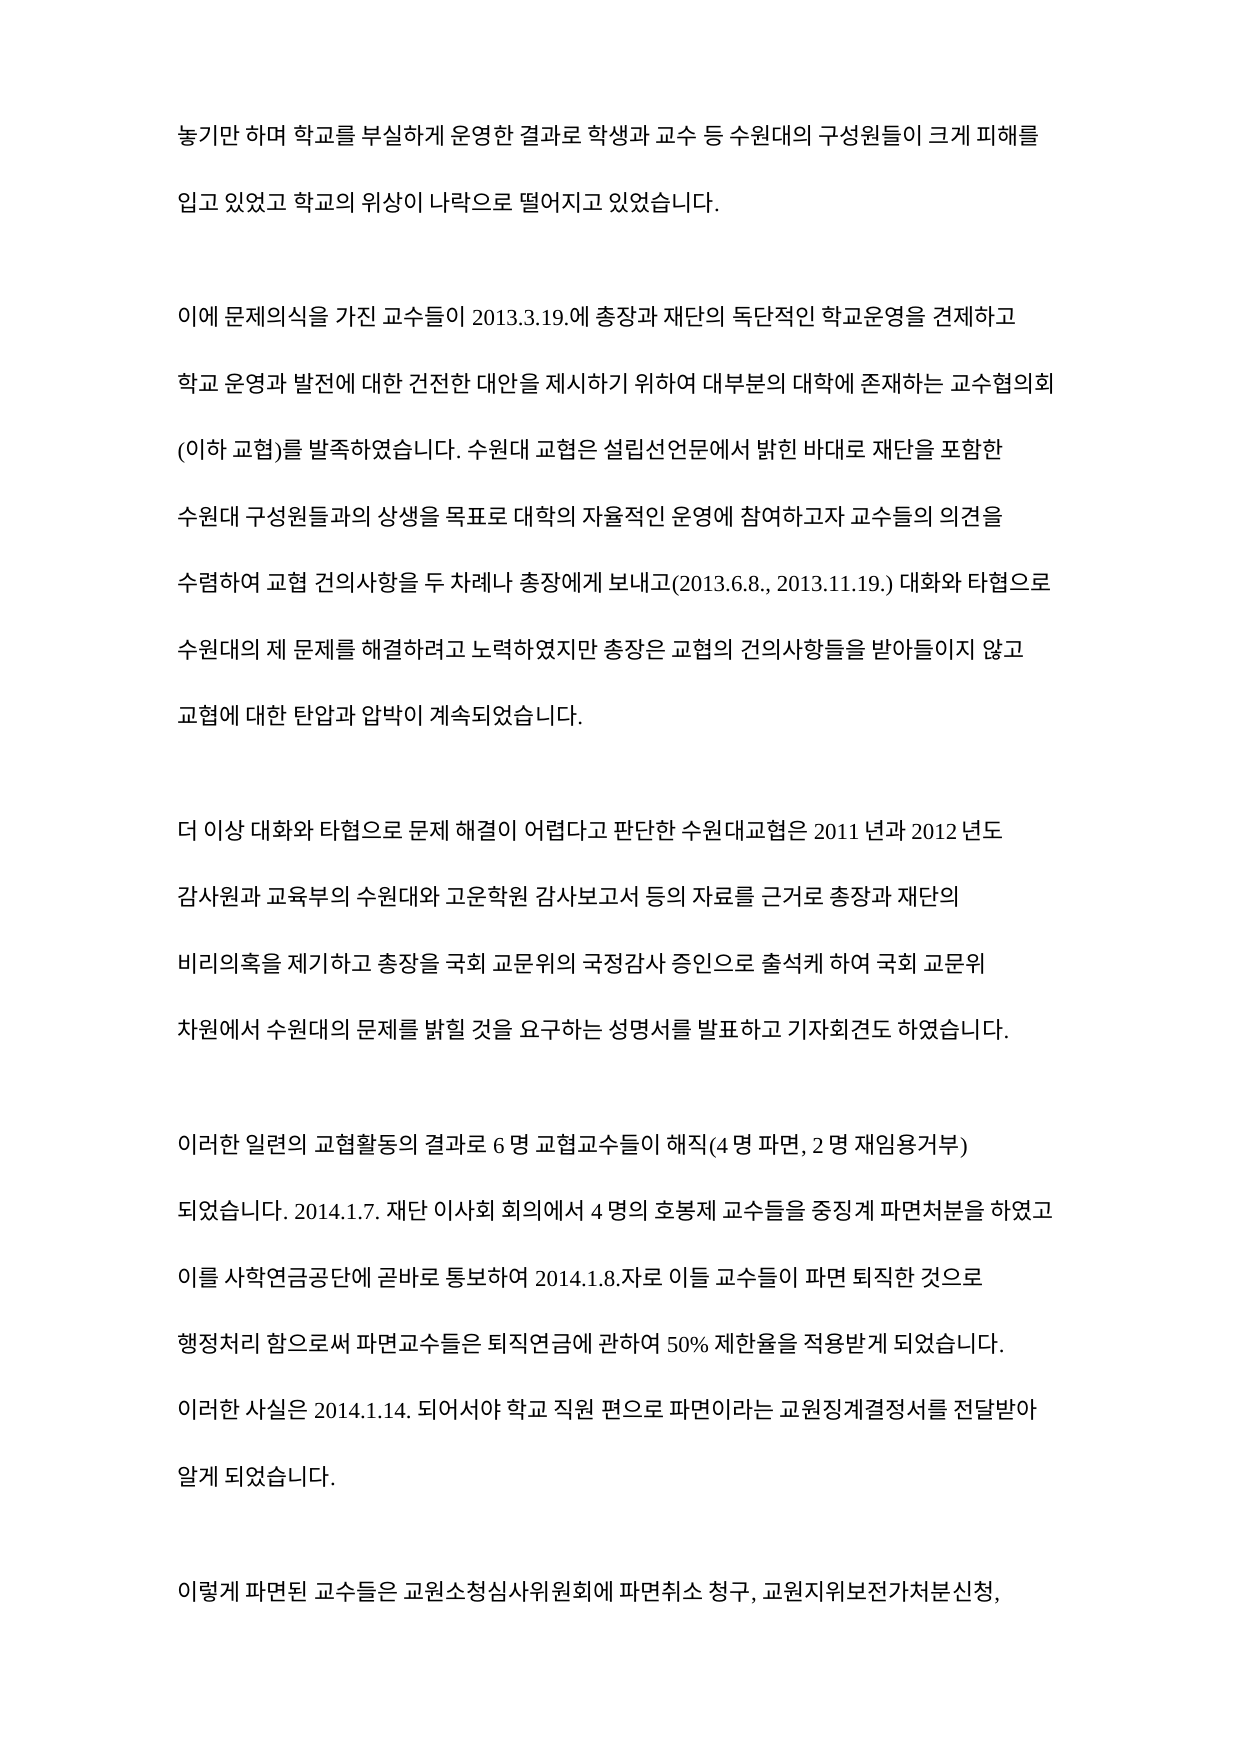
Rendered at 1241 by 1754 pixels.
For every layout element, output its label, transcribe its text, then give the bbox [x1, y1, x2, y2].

text 이에 문제의식을 가진 교수들이 2013.3.19.에 총장과 재단의 독단적인 학교운영을 견제하고 학교 운영과 발전에 대한 건전한 대안을 제시하기 위하여 대부분의 대학에 존재하는 교수협의회(이하 교협)를 발족하였습니다. 수원대 교협은 설립선언문에서 밝힌 바대로 재단을 포함한 수원대 구성원들과의 상생을 목표로 대학의 자율적인 운영에 참여하고자 교수들의 의견을 수렴하여 교협 건의사항을 두 차례나 총장에게 보내고(2013.6.8., 2013.11.19.) 대화와 타협으로 수원대의 제 문제를 해결하려고 노력하였지만 총장은 교협의 건의사항들을 받아들이지 않고 교협에 대한 탄압과 압박이 계속되었습니다. [177, 299, 1063, 731]
text 이렇게 파면된 교수들은 교원소청심사위원회에 파면취소 청구, 교원지위보전가처분신청, [177, 1573, 1063, 1607]
text 놓기만 하며 학교를 부실하게 운영한 결과로 학생과 교수 등 수원대의 구성원들이 크게 피해를 입고 있었고 학교의 위상이 나락으로 떨어지고 있었습니다. [177, 118, 1063, 218]
text 이러한 일련의 교협활동의 결과로 6명 교협교수들이 해직(4명 파면, 2명 재임용거부)되었습니다. 2014.1.7. 재단 이사회 회의에서 4명의 호봉제 교수들을 중징계 파면처분을 하였고 이를 사학연금공단에 곧바로 통보하여 2014.1.8.자로 이들 교수들이 파면 퇴직한 것으로 행정처리 함으로써 파면교수들은 퇴직연금에 관하여 50% 제한율을 적용받게 되었습니다. 이러한 사실은 2014.1.14. 되어서야 학교 직원 편으로 파면이라는 교원징계결정서를 전달받아 알게 되었습니다. [177, 1126, 1063, 1492]
text 더 이상 대화와 타협으로 문제 해결이 어렵다고 판단한 수원대교협은 2011년과 2012년도 감사원과 교육부의 수원대와 고운학원 감사보고서 등의 자료를 근거로 총장과 재단의 비리의혹을 제기하고 총장을 국회 교문위의 국정감사 증인으로 출석케 하여 국회 교문위 차원에서 수원대의 문제를 밝힐 것을 요구하는 성명서를 발표하고 기자회견도 하였습니다. [177, 812, 1063, 1045]
